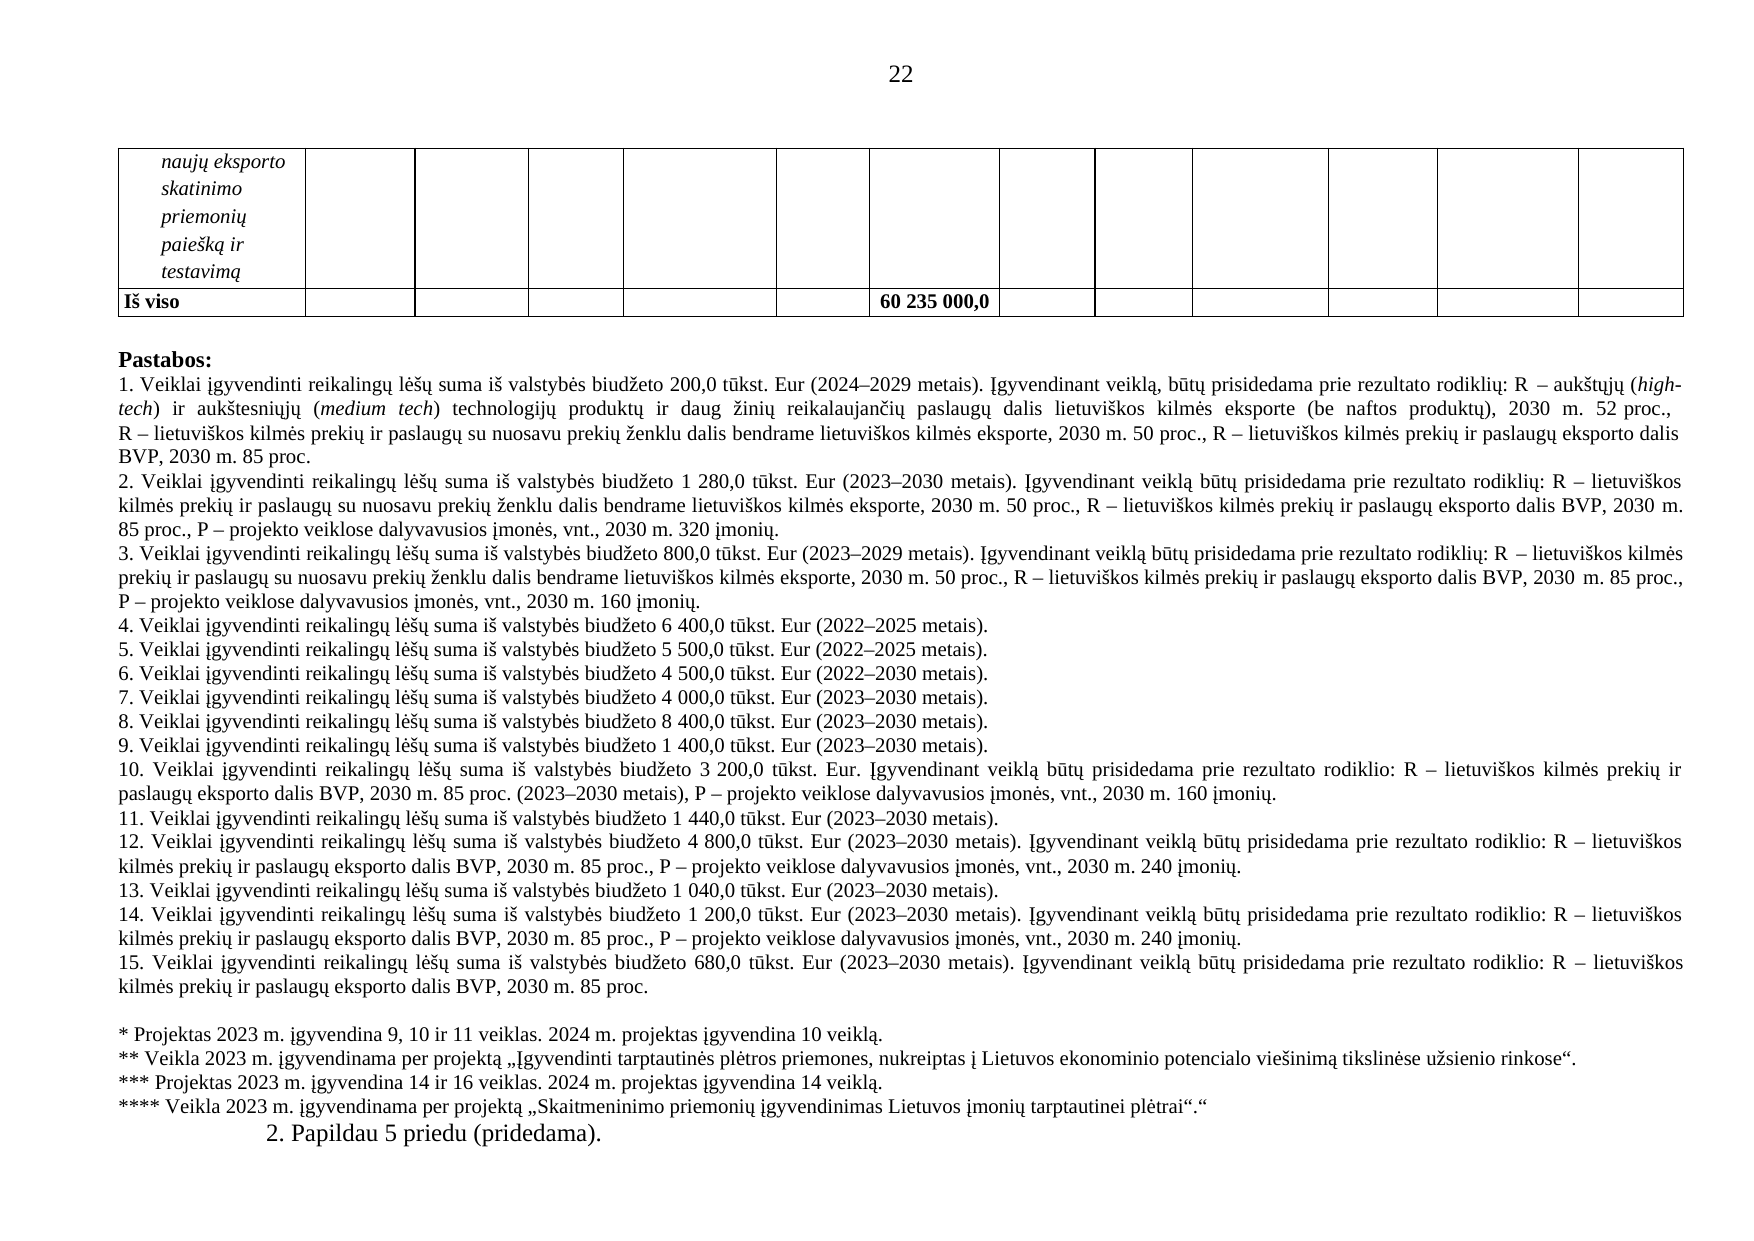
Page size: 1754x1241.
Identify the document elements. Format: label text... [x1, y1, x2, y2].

text 2. Papildau 5 priedu (pridedama). [103, 1118, 1683, 1147]
text 4. Veiklai įgyvendinti reikalingų lėšų suma iš valstybės biudžeto 6 400,0 tūkst. Eur (2022–2025 metais). [118, 613, 1683, 637]
table_cell [416, 149, 528, 287]
table_cell [1000, 289, 1094, 316]
table_cell - [1329, 149, 1437, 287]
text ** Veikla 2023 m. įgyvendinama per projektą „Įgyvendinti tarptautinės plėtros priemones, nukreiptas į Lietuvos ekonominio potencialo viešinimą tikslinėse užsienio rinkose“. [118, 1046, 1683, 1070]
table_cell naujų eksporto skatinimo priemonių paiešką ir testavimą [119, 149, 305, 287]
table_cell [1438, 289, 1578, 316]
table_cell [1096, 149, 1192, 287]
table_cell [1329, 289, 1437, 316]
table_cell [416, 289, 528, 316]
text 5. Veiklai įgyvendinti reikalingų lėšų suma iš valstybės biudžeto 5 500,0 tūkst. Eur (2022–2025 metais). [118, 637, 1683, 661]
table_cell - [1000, 149, 1094, 287]
text 10. Veiklai įgyvendinti reikalingų lėšų suma iš valstybės biudžeto 3 200,0 tūkst. Eur. Įgyvendinant veiklą būtų prisidedama prie rezultato rodiklio: R – lietuviškos kilmės prekių ir paslaugų eksporto dalis BVP, 2030 m. 85 proc. (2023–2030 metais), P – projekto veiklose dalyvavusios įmonės, vnt., 2030 m. 160 įmonių. [118, 757, 1683, 805]
table_cell [624, 289, 776, 316]
table_cell - [1579, 149, 1683, 287]
text **** Veikla 2023 m. įgyvendinama per projektą „Skaitmeninimo priemonių įgyvendinimas Lietuvos įmonių tarptautinei plėtrai“.“ [118, 1094, 1683, 1118]
table_cell [1438, 149, 1578, 287]
text 1. Veiklai įgyvendinti reikalingų lėšų suma iš valstybės biudžeto 200,0 tūkst. Eur (2024–2029 metais). Įgyvendinant veiklą, būtų prisidedama prie rezultato rodiklių: R – aukštųjų (high-tech) ir aukštesniųjų (medium tech) technologijų produktų ir daug žinių reikalaujančių paslaugų dalis lietuviškos kilmės eksporte (be naftos produktų), 2030 m. 52 proc., R – lietuviškos kilmės prekių ir paslaugų su nuosavu prekių ženklu dalis bendrame lietuviškos kilmės eksporte, 2030 m. 50 proc., R – lietuviškos kilmės prekių ir paslaugų eksporto dalis BVP, 2030 m. 85 proc. [118, 372, 1683, 468]
table_cell - [1193, 149, 1328, 287]
text * Projektas 2023 m. įgyvendina 9, 10 ir 11 veiklas. 2024 m. projektas įgyvendina 10 veiklą. [118, 1022, 1683, 1046]
table_cell [529, 289, 623, 316]
table_cell [870, 149, 999, 287]
text 11. Veiklai įgyvendinti reikalingų lėšų suma iš valstybės biudžeto 1 440,0 tūkst. Eur (2023–2030 metais). [118, 805, 1683, 829]
table_cell [1579, 289, 1683, 316]
text 6. Veiklai įgyvendinti reikalingų lėšų suma iš valstybės biudžeto 4 500,0 tūkst. Eur (2022–2030 metais). [118, 661, 1683, 685]
table_cell [1096, 289, 1192, 316]
text 9. Veiklai įgyvendinti reikalingų lėšų suma iš valstybės biudžeto 1 400,0 tūkst. Eur (2023–2030 metais). [118, 733, 1683, 757]
text 15. Veiklai įgyvendinti reikalingų lėšų suma iš valstybės biudžeto 680,0 tūkst. Eur (2023–2030 metais). Įgyvendinant veiklą būtų prisidedama prie rezultato rodiklio: R – lietuviškos kilmės prekių ir paslaugų eksporto dalis BVP, 2030 m. 85 proc. [118, 950, 1683, 998]
table_cell [624, 149, 776, 287]
text 13. Veiklai įgyvendinti reikalingų lėšų suma iš valstybės biudžeto 1 040,0 tūkst. Eur (2023–2030 metais). [118, 878, 1683, 902]
text *** Projektas 2023 m. įgyvendina 14 ir 16 veiklas. 2024 m. projektas įgyvendina 14 veiklą. [118, 1070, 1683, 1094]
table_cell [306, 149, 414, 287]
table_cell 60 235 000,0 [870, 289, 999, 316]
text 7. Veiklai įgyvendinti reikalingų lėšų suma iš valstybės biudžeto 4 000,0 tūkst. Eur (2023–2030 metais). [118, 685, 1683, 709]
text 14. Veiklai įgyvendinti reikalingų lėšų suma iš valstybės biudžeto 1 200,0 tūkst. Eur (2023–2030 metais). Įgyvendinant veiklą būtų prisidedama prie rezultato rodiklio: R – lietuviškos kilmės prekių ir paslaugų eksporto dalis BVP, 2030 m. 85 proc., P – projekto veiklose dalyvavusios įmonės, vnt., 2030 m. 240 įmonių. [118, 902, 1683, 950]
table_cell [777, 149, 869, 287]
table_cell [777, 289, 869, 316]
text 2. Veiklai įgyvendinti reikalingų lėšų suma iš valstybės biudžeto 1 280,0 tūkst. Eur (2023–2030 metais). Įgyvendinant veiklą būtų prisidedama prie rezultato rodiklių: R – lietuviškos kilmės prekių ir paslaugų su nuosavu prekių ženklu dalis bendrame lietuviškos kilmės eksporte, 2030 m. 50 proc., R – lietuviškos kilmės prekių ir paslaugų eksporto dalis BVP, 2030 m. 85 proc., P – projekto veiklose dalyvavusios įmonės, vnt., 2030 m. 320 įmonių. [118, 468, 1683, 541]
text 3. Veiklai įgyvendinti reikalingų lėšų suma iš valstybės biudžeto 800,0 tūkst. Eur (2023–2029 metais). Įgyvendinant veiklą būtų prisidedama prie rezultato rodiklių: R – lietuviškos kilmės prekių ir paslaugų su nuosavu prekių ženklu dalis bendrame lietuviškos kilmės eksporte, 2030 m. 50 proc., R – lietuviškos kilmės prekių ir paslaugų eksporto dalis BVP, 2030 m. 85 proc., P – projekto veiklose dalyvavusios įmonės, vnt., 2030 m. 160 įmonių. [118, 541, 1683, 613]
text Pastabos: [118, 346, 1731, 372]
table_cell [529, 149, 623, 287]
table_cell Iš viso [119, 289, 305, 316]
text 8. Veiklai įgyvendinti reikalingų lėšų suma iš valstybės biudžeto 8 400,0 tūkst. Eur (2023–2030 metais). [118, 709, 1683, 733]
text 12. Veiklai įgyvendinti reikalingų lėšų suma iš valstybės biudžeto 4 800,0 tūkst. Eur (2023–2030 metais). Įgyvendinant veiklą būtų prisidedama prie rezultato rodiklio: R – lietuviškos kilmės prekių ir paslaugų eksporto dalis BVP, 2030 m. 85 proc., P – projekto veiklose dalyvavusios įmonės, vnt., 2030 m. 240 įmonių. [118, 829, 1683, 878]
table_cell [306, 289, 414, 316]
table_cell [1193, 289, 1328, 316]
